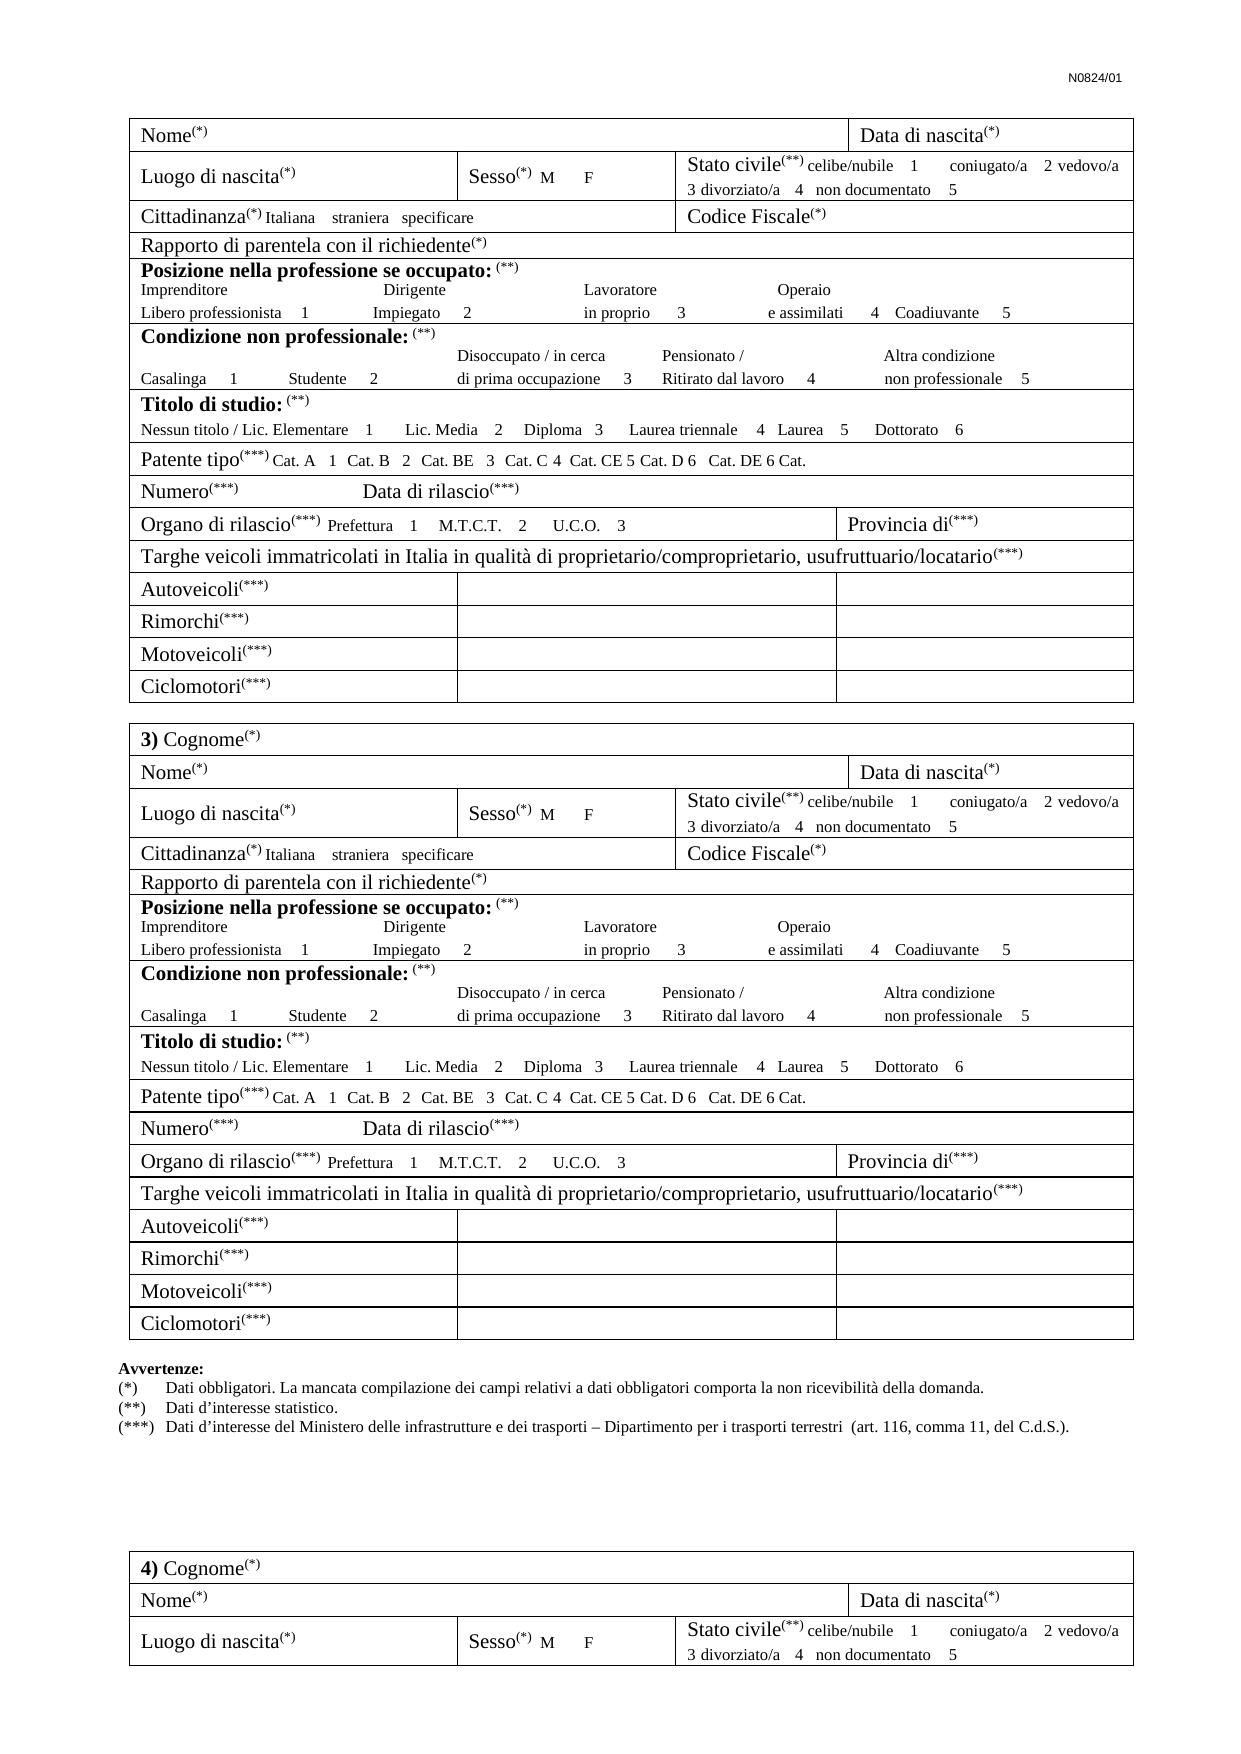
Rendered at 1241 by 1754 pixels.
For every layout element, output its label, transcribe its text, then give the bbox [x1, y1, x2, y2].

table_cell [837, 573, 1133, 605]
table_cell Motoveicoli(***) [130, 638, 457, 670]
table_header 4) Cognome(*) [130, 1552, 1133, 1583]
table_cell [837, 606, 1133, 637]
table_cell Patente tipo(***) Cat. A 1 Cat. B 2 Cat. BE 3 Cat. C 4 Cat. CE 5 Cat. D 6 Cat. DE 6 Cat.  [130, 443, 1133, 475]
table_cell Provincia di(***) [837, 1145, 1133, 1176]
table_cell Nome(*) [130, 119, 848, 151]
table_cell [837, 671, 1133, 702]
table_cell Targhe veicoli immatricolati in Italia in qualità di proprietario/comproprietario, usufruttuario/locatario(***) [130, 541, 1133, 572]
table_cell Stato civile(**) celibe/nubile 1 coniugato/a 2 vedovo/a 3 divorziato/a 4 non documentato 5 [676, 152, 1133, 200]
table_cell Data di nascita(*) [849, 119, 1133, 151]
table_cell [837, 1210, 1133, 1241]
table_cell [837, 638, 1133, 670]
table_cell Codice Fiscale(*) [676, 201, 1133, 232]
table_cell Motoveicoli(***) [130, 1275, 457, 1306]
table_cell [458, 638, 836, 670]
table_cell Condizione non professionale: (**) Disoccupato / in cerca Pensionato / Altra condizione Casalinga 1 Studente 2 di prima occupazione 3 Ritirato dal lavoro 4 non professionale 5 [130, 324, 1133, 389]
table_cell Codice Fiscale(*) [676, 838, 1133, 869]
table_cell Organo di rilascio(***) Prefettura 1 M.T.C.T. 2 U.C.O. 3 [130, 1145, 836, 1176]
table_cell Targhe veicoli immatricolati in Italia in qualità di proprietario/comproprietario, usufruttuario/locatario(***) [130, 1178, 1133, 1209]
table_cell Ciclomotori(***) [130, 1308, 457, 1339]
table_cell [458, 1308, 836, 1339]
table_cell Luogo di nascita(*) [130, 152, 457, 200]
table_cell Luogo di nascita(*) [130, 1617, 457, 1665]
text (*) Dati obbligatori. La mancata compilazione dei campi relativi a dati obbligatori comporta la non ricevibilità della domanda. [118, 1378, 1122, 1397]
table_cell Titolo di studio: (**) Nessun titolo / Lic. Elementare 1 Lic. Media 2 Diploma 3 Laurea triennale 4 Laurea 5 Dottorato 6 [130, 390, 1133, 442]
table_cell [458, 606, 836, 637]
table_cell Cittadinanza(*) Italiana straniera specificare [130, 838, 675, 869]
text (**) Dati d’interesse statistico. [118, 1397, 1122, 1417]
table_cell Provincia di(***) [837, 508, 1133, 540]
table_cell Organo di rilascio(***) Prefettura 1 M.T.C.T. 2 U.C.O. 3 [130, 508, 836, 540]
table_cell [458, 1275, 836, 1306]
table_cell Nome(*) [130, 756, 848, 787]
table_cell Ciclomotori(***) [130, 671, 457, 702]
table_cell Sesso(*) M F [458, 1617, 675, 1665]
table_header 3) Cognome(*) [130, 724, 1133, 755]
table_cell [458, 573, 836, 605]
table_cell [458, 1243, 836, 1274]
table_cell Posizione nella professione se occupato: (**) Imprenditore Dirigente Lavoratore Operaio Libero professionista 1 Impiegato 2 in proprio 3  e assimilati 4  Coadiuvante 5 [130, 259, 1133, 323]
table_cell Posizione nella professione se occupato: (**) Imprenditore Dirigente Lavoratore Operaio Libero professionista 1 Impiegato 2 in proprio 3  e assimilati 4  Coadiuvante 5 [130, 895, 1133, 960]
table_cell Rapporto di parentela con il richiedente(*) [130, 233, 1133, 257]
table_cell Titolo di studio: (**) Nessun titolo / Lic. Elementare 1 Lic. Media 2 Diploma 3 Laurea triennale 4 Laurea 5 Dottorato 6 [130, 1027, 1133, 1079]
table_cell Stato civile(**) celibe/nubile 1 coniugato/a 2 vedovo/a 3 divorziato/a 4 non documentato 5 [676, 1617, 1133, 1665]
table_cell Condizione non professionale: (**) Disoccupato / in cerca Pensionato / Altra condizione Casalinga 1 Studente 2 di prima occupazione 3 Ritirato dal lavoro 4 non professionale 5 [130, 961, 1133, 1026]
table_cell Cittadinanza(*) Italiana straniera specificare [130, 201, 675, 232]
table_cell Numero(***) Data di rilascio(***) [130, 476, 1133, 507]
table_cell Stato civile(**) celibe/nubile 1 coniugato/a 2 vedovo/a 3 divorziato/a 4 non documentato 5 [676, 789, 1133, 837]
text Avvertenze: [118, 1359, 1122, 1378]
table_cell [837, 1308, 1133, 1339]
table_cell Autoveicoli(***) [130, 1210, 457, 1241]
table_cell [458, 671, 836, 702]
table_cell Data di nascita(*) [849, 1584, 1133, 1616]
table_cell Rimorchi(***) [130, 606, 457, 637]
table_cell Rimorchi(***) [130, 1243, 457, 1274]
table_cell Patente tipo(***) Cat. A 1 Cat. B 2 Cat. BE 3 Cat. C 4 Cat. CE 5 Cat. D 6 Cat. DE 6 Cat.  [130, 1080, 1133, 1111]
table_cell Data di nascita(*) [849, 756, 1133, 787]
table_cell Luogo di nascita(*) [130, 789, 457, 837]
table_cell Sesso(*) M F [458, 789, 675, 837]
table_cell [837, 1243, 1133, 1274]
table_cell [837, 1275, 1133, 1306]
text (***) Dati d’interesse del Ministero delle infrastrutture e dei trasporti – Dipartimento per i trasporti terrestri (art. 116, comma 11, del C.d.S.). [118, 1417, 1122, 1436]
table_cell Sesso(*) M F [458, 152, 675, 200]
table_cell Numero(***) Data di rilascio(***) [130, 1113, 1133, 1144]
table_cell Autoveicoli(***) [130, 573, 457, 605]
table_cell Nome(*) [130, 1584, 848, 1616]
table_cell [458, 1210, 836, 1241]
table_cell Rapporto di parentela con il richiedente(*) [130, 870, 1133, 894]
